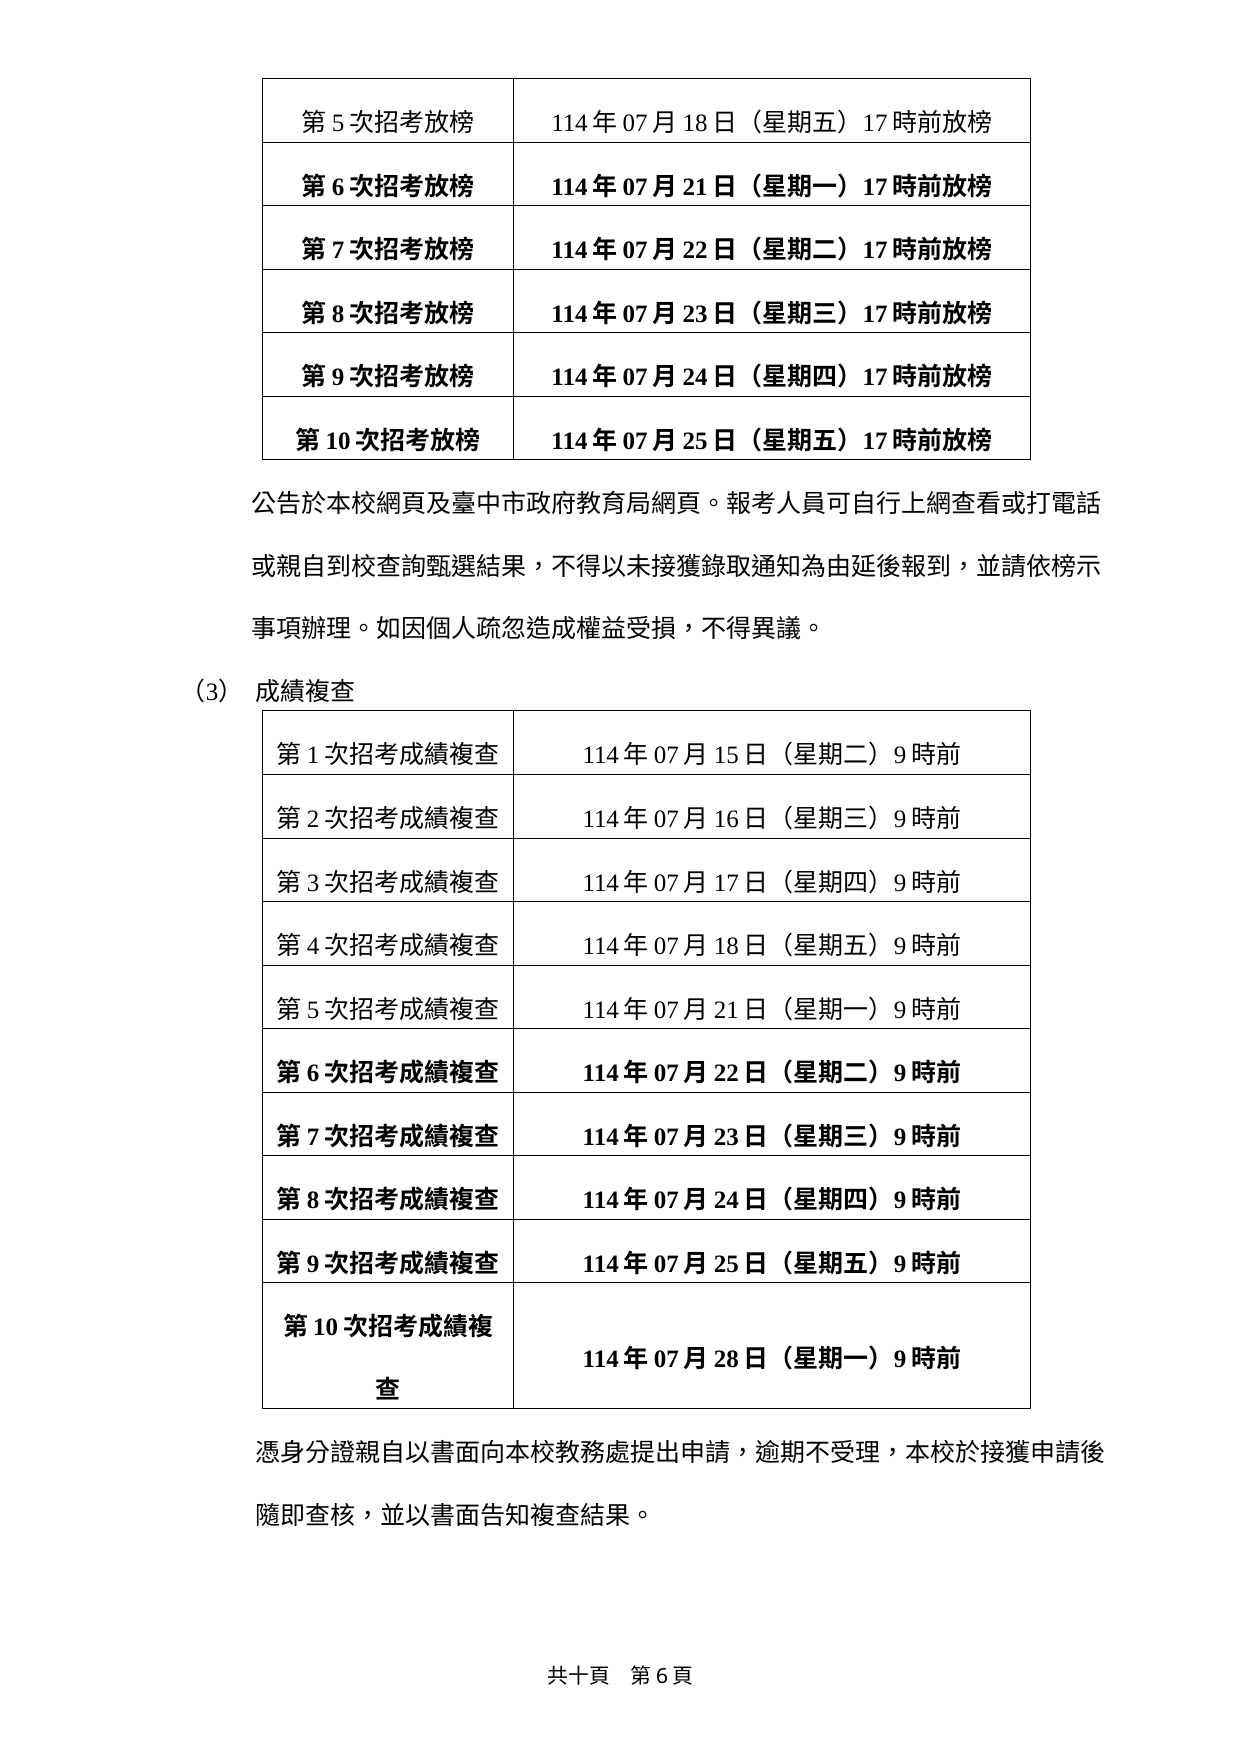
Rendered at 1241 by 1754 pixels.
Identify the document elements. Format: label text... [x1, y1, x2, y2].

table_cell 114年07月25日（星期五）9時前 [514, 1220, 1030, 1282]
table_cell 第10次招考放榜 [263, 397, 513, 459]
table_cell 114年07月18日（星期五）9時前 [514, 902, 1030, 964]
text 憑身分證親自以書面向本校教務處提出申請，逾期不受理，本校於接獲申請後隨即查核，並以書面告知複查結果。 [256, 1409, 1122, 1534]
table_cell 第4次招考成績複查 [263, 902, 513, 964]
table_cell 第6次招考成績複查 [263, 1029, 513, 1092]
table_cell 114年07月16日（星期三）9時前 [514, 775, 1030, 837]
table_cell 第8次招考成績複查 [263, 1156, 513, 1219]
table_cell 第5次招考成績複查 [263, 966, 513, 1028]
list 成績複查 [181, 648, 1122, 710]
table_cell 第7次招考成績複查 [263, 1093, 513, 1155]
table_cell 114年07月23日（星期三）9時前 [514, 1093, 1030, 1155]
table_cell 第7次招考放榜 [263, 206, 513, 269]
table_cell 第5次招考放榜 [263, 79, 513, 142]
table_cell 第10次招考成績複查 [263, 1283, 513, 1408]
table_cell 114年07月22日（星期二）17時前放榜 [514, 206, 1030, 269]
table_cell 114年07月24日（星期四）9時前 [514, 1156, 1030, 1219]
table_cell 114年07月25日（星期五）17時前放榜 [514, 397, 1030, 459]
table_cell 第3次招考成績複查 [263, 839, 513, 901]
table_cell 第9次招考放榜 [263, 333, 513, 396]
table_cell 第6次招考放榜 [263, 143, 513, 205]
table_cell 114年07月23日（星期三）17時前放榜 [514, 270, 1030, 332]
table_cell 第8次招考放榜 [263, 270, 513, 332]
table_cell 114年07月24日（星期四）17時前放榜 [514, 333, 1030, 396]
table_cell 114年07月17日（星期四）9時前 [514, 839, 1030, 901]
table_cell 114年07月18日（星期五）17時前放榜 [514, 79, 1030, 142]
table_cell 114年07月21日（星期一）17時前放榜 [514, 143, 1030, 205]
table_header 114年07月15日（星期二）9時前 [514, 711, 1030, 774]
table_cell 114年07月21日（星期一）9時前 [514, 966, 1030, 1028]
table_cell 第2次招考成績複查 [263, 775, 513, 837]
text 公告於本校網頁及臺中市政府教育局網頁。報考人員可自行上網查看或打電話或親自到校查詢甄選結果，不得以未接獲錄取通知為由延後報到，並請依榜示事項辦理。如因個人疏忽造成權益受損，不得異議。 [251, 460, 1122, 648]
table_cell 114年07月22日（星期二）9時前 [514, 1029, 1030, 1092]
table_cell 114年07月28日（星期一）9時前 [514, 1283, 1030, 1408]
table_cell 第9次招考成績複查 [263, 1220, 513, 1282]
table_header 第1次招考成績複查 [263, 711, 513, 774]
